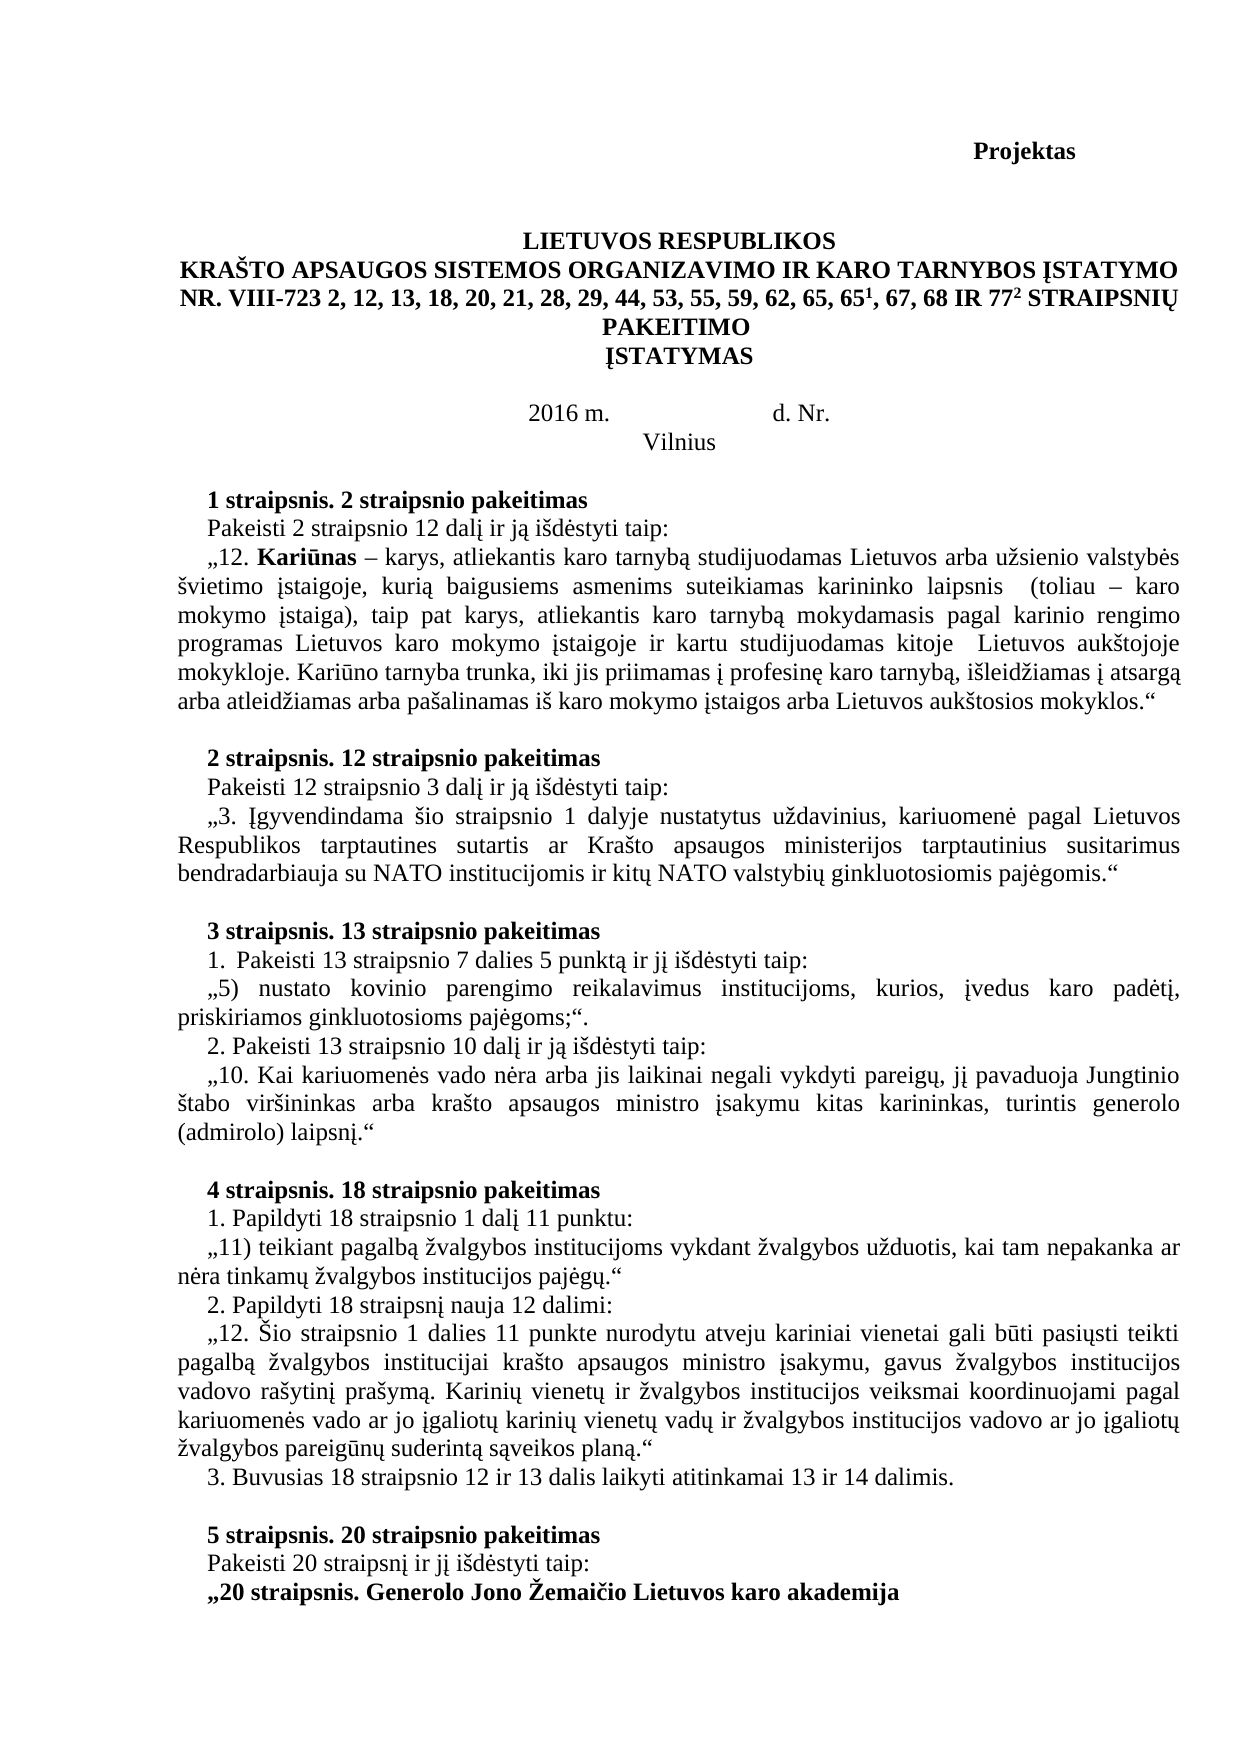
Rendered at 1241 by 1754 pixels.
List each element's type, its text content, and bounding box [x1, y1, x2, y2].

text „10. Kai kariuomenės vado nėra arba jis laikinai negali vykdyti pareigų, jį pavaduoja Jungtinio štabo viršininkas arba krašto apsaugos ministro įsakymu kitas karininkas, turintis generolo (admirolo) laipsnį.“ [177, 1060, 1181, 1146]
text „3. Įgyvendindama šio straipsnio 1 dalyje nustatytus uždavinius, kariuomenė pagal Lietuvos Respublikos tarptautines sutartis ar Krašto apsaugos ministerijos tarptautinius susitarimus bendradarbiauja su NATO institucijomis ir kitų NATO valstybių ginkluotosiomis pajėgomis.“ [177, 801, 1181, 887]
text 4 straipsnis. 18 straipsnio pakeitimas [177, 1175, 1181, 1203]
text 2. Pakeisti 13 straipsnio 10 dalį ir ją išdėstyti taip: [177, 1031, 1181, 1060]
text „12. Kariūnas – karys, atliekantis karo tarnybą studijuodamas Lietuvos arba užsienio valstybės švietimo įstaigoje, kurią baigusiems asmenims suteikiamas karininko laipsnis (toliau – karo mokymo įstaiga), taip pat karys, atliekantis karo tarnybą mokydamasis pagal karinio rengimo programas Lietuvos karo mokymo įstaigoje ir kartu studijuodamas kitoje Lietuvos aukštojoje mokykloje. Kariūno tarnyba trunka, iki jis priimamas į profesinę karo tarnybą, išleidžiamas į atsargą arba atleidžiamas arba pašalinamas iš karo mokymo įstaigos arba Lietuvos aukštosios mokyklos.“ [177, 542, 1181, 715]
text 1 straipsnis. 2 straipsnio pakeitimas [177, 485, 1181, 513]
text LIETUVOS RESPUBLIKOS [177, 226, 1181, 255]
text 3 straipsnis. 13 straipsnio pakeitimas [177, 916, 1181, 945]
text KRAŠTO APSAUGOS SISTEMOS ORGANIZAVIMO IR KARO TARNYBOS ĮSTATYMO NR. VIII-723 2, 12, 13, 18, 20, 21, 28, 29, 44, 53, 55, 59, 62, 65, 651, 67, 68 IR 772 STRAIPSNIŲ PAKEITIMO [177, 255, 1181, 341]
text „11) teikiant pagalbą žvalgybos institucijoms vykdant žvalgybos užduotis, kai tam nepakanka ar nėra tinkamų žvalgybos institucijos pajėgų.“ [177, 1232, 1181, 1290]
text Vilnius [177, 427, 1181, 456]
text „12. Šio straipsnio 1 dalies 11 punkte nurodytu atveju kariniai vienetai gali būti pasiųsti teikti pagalbą žvalgybos institucijai krašto apsaugos ministro įsakymu, gavus žvalgybos institucijos vadovo rašytinį prašymą. Karinių vienetų ir žvalgybos institucijos veiksmai koordinuojami pagal kariuomenės vado ar jo įgaliotų karinių vienetų vadų ir žvalgybos institucijos vadovo ar jo įgaliotų žvalgybos pareigūnų suderintą sąveikos planą.“ [177, 1318, 1181, 1462]
text 1. Papildyti 18 straipsnio 1 dalį 11 punktu: [177, 1203, 1181, 1232]
text Projektas [898, 136, 1141, 165]
text 3. Buvusias 18 straipsnio 12 ir 13 dalis laikyti atitinkamai 13 ir 14 dalimis. [177, 1462, 1181, 1491]
text 1. Pakeisti 13 straipsnio 7 dalies 5 punktą ir jį išdėstyti taip: [207, 945, 1181, 973]
text „5) nustato kovinio parengimo reikalavimus institucijoms, kurios, įvedus karo padėtį, priskiriamos ginkluotosioms pajėgoms;“. [177, 973, 1181, 1031]
text ĮSTATYMAS [177, 341, 1181, 370]
text Pakeisti 2 straipsnio 12 dalį ir ją išdėstyti taip: [177, 513, 1181, 542]
text 2 straipsnis. 12 straipsnio pakeitimas [177, 743, 1181, 772]
text Pakeisti 20 straipsnį ir jį išdėstyti taip: [177, 1548, 1181, 1577]
text 5 straipsnis. 20 straipsnio pakeitimas [177, 1520, 1181, 1548]
text 2. Papildyti 18 straipsnį nauja 12 dalimi: [177, 1290, 1181, 1318]
text Pakeisti 12 straipsnio 3 dalį ir ją išdėstyti taip: [177, 772, 1181, 801]
text 2016 m. d. Nr. [177, 398, 1181, 427]
text „20 straipsnis. Generolo Jono Žemaičio Lietuvos karo akademija [177, 1577, 1181, 1606]
